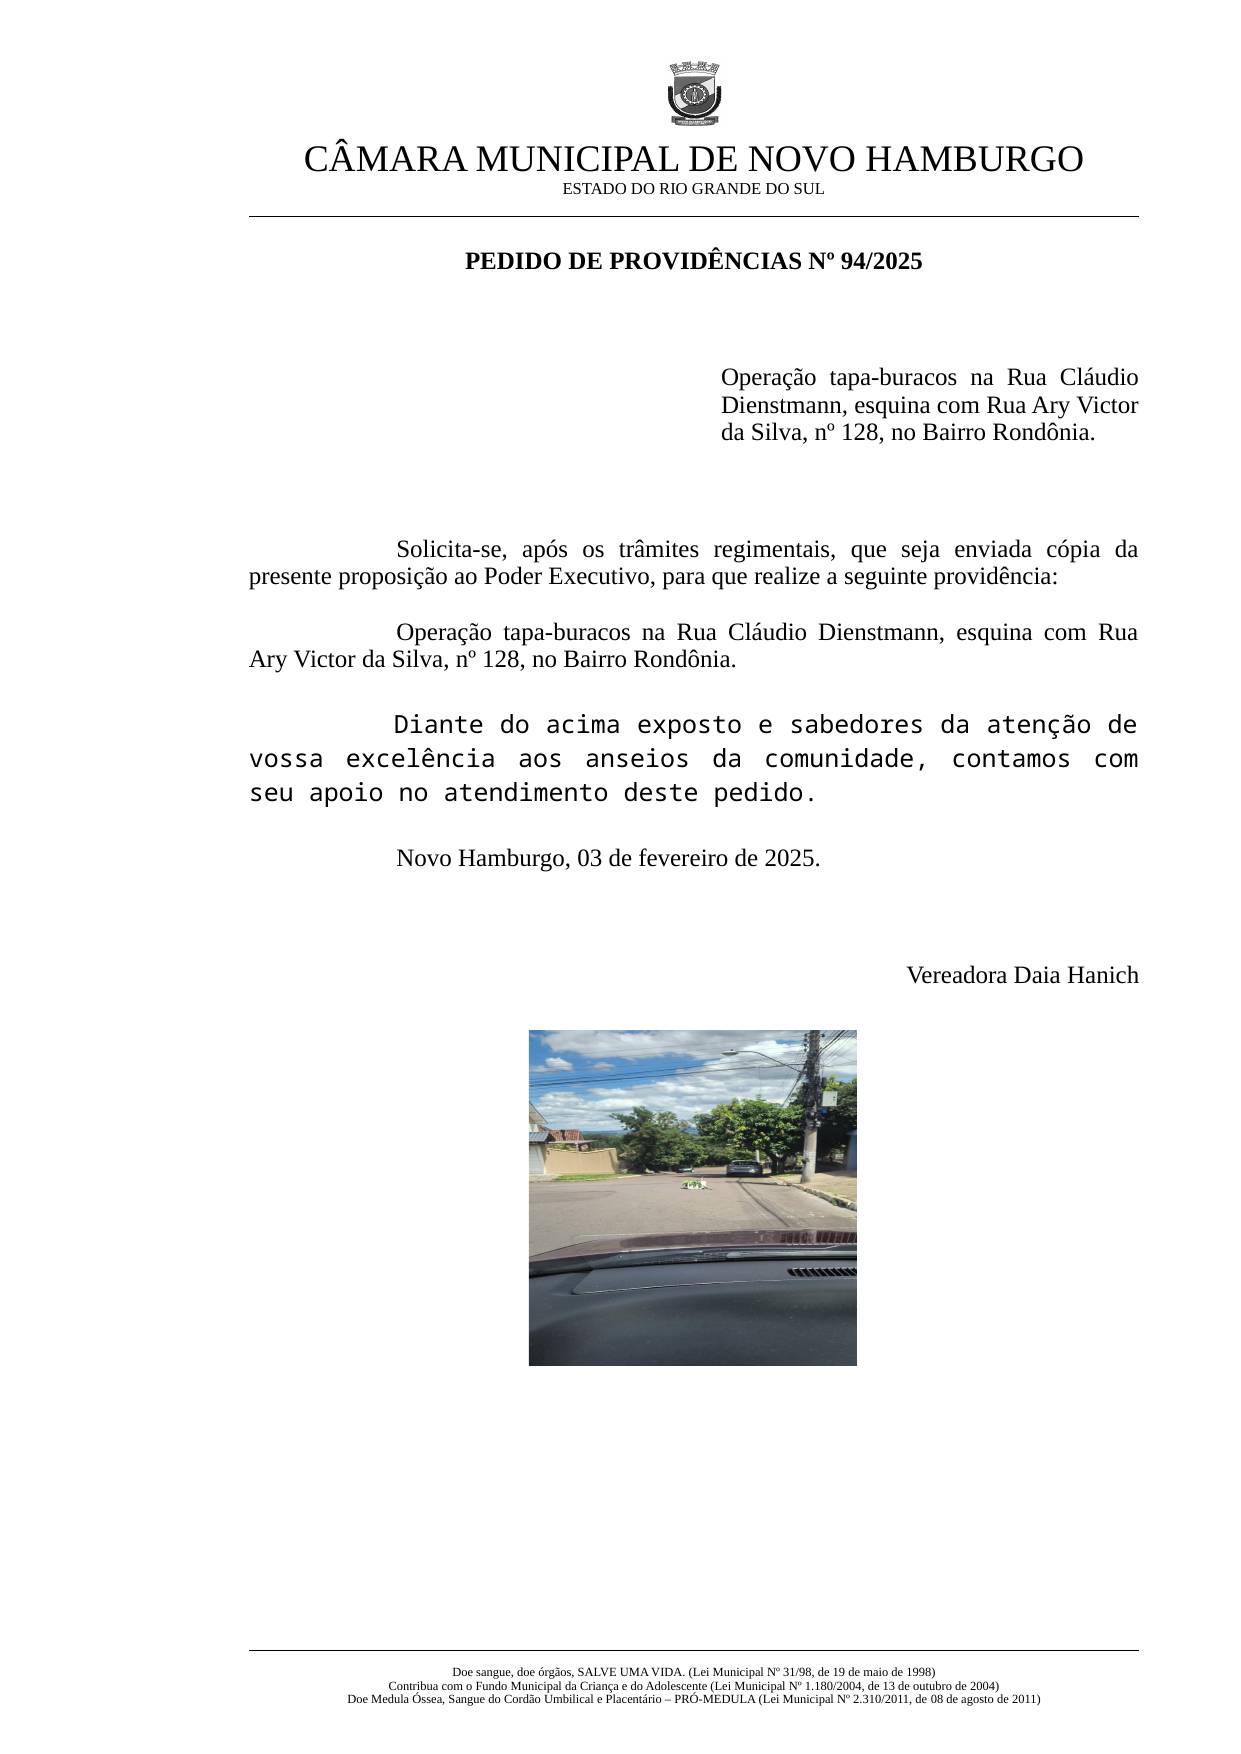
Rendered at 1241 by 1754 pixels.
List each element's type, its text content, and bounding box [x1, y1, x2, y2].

text Novo Hamburgo, 03 de fevereiro de 2025. [248, 844, 1139, 872]
list Operação tapa-buracos na Rua Cláudio Dienstmann, esquina com Rua Ary Victor da Silva, nº 128, no Bairro Rondônia. [685, 363, 1139, 446]
list Operação tapa-buracos na Rua Cláudio Dienstmann, esquina com Rua Ary Victor da Silva, nº 128, no Bairro Rondônia. [248, 618, 1139, 673]
picture [528, 1030, 857, 1366]
list Diante do acima exposto e sabedores da atenção de vossa excelência aos anseios da comunidade, contamos com seu apoio no atendimento deste pedido. [248, 707, 1139, 809]
text Vereadora Daia Hanich [248, 961, 1139, 988]
text Solicita-se, após os trâmites regimentais, que seja enviada cópia da presente proposição ao Poder Executivo, para que realize a seguinte providência: [248, 535, 1139, 590]
text PEDIDO DE PROVIDÊNCIAS Nº 94/2025 [248, 247, 1139, 274]
